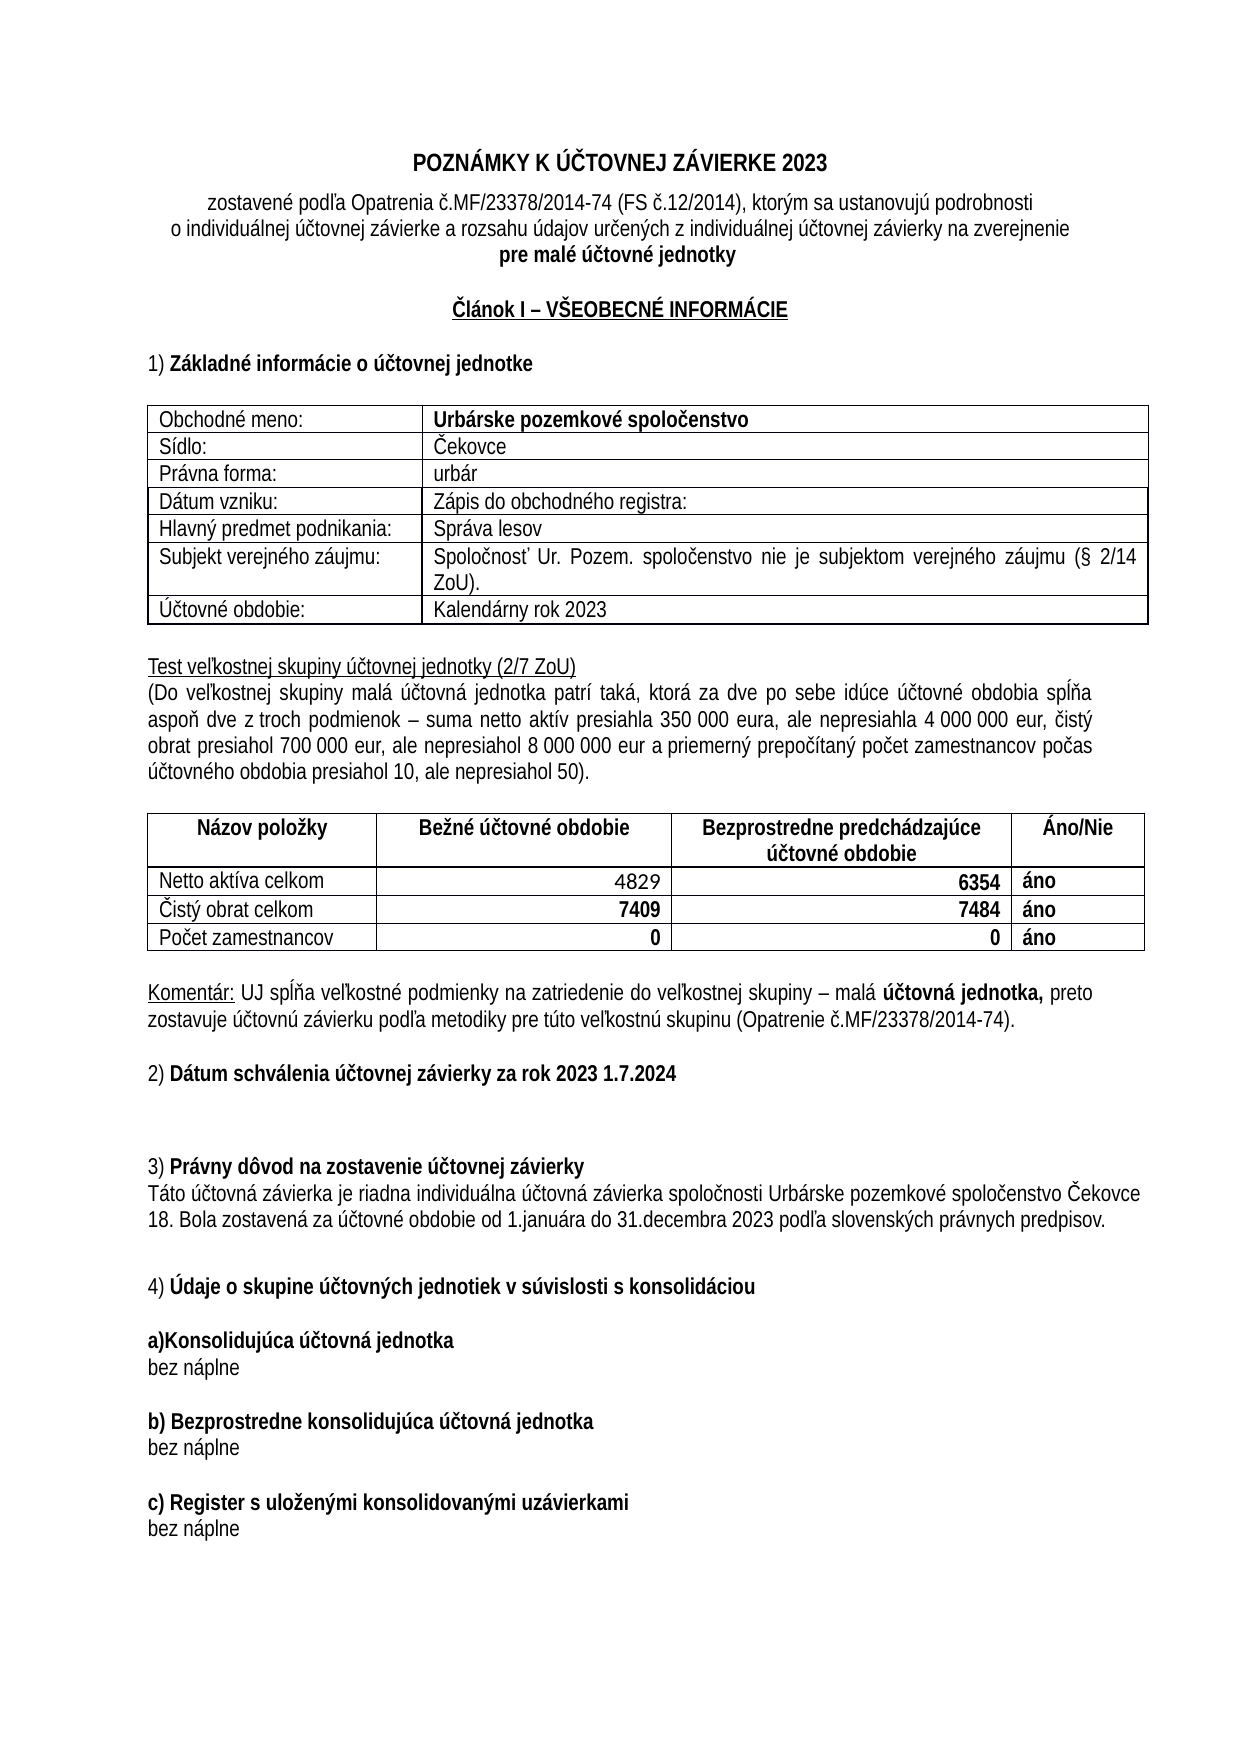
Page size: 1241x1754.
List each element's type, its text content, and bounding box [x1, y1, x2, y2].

table_cell Sídlo: [148, 433, 422, 459]
table_cell Správa lesov [423, 515, 1147, 542]
table_header Áno/Nie [1012, 814, 1144, 866]
text bez náplne [148, 1515, 1141, 1541]
table_cell Subjekt verejného záujmu: [149, 543, 421, 595]
text zostavené podľa Opatrenia č.MF/23378/2014-74 (FS č.12/2014), ktorým sa ustanovujú podrobnosti o individuálnej účtovnej závierke a rozsahu údajov určených z individuálnej účtovnej závierky na zverejnenie [148, 189, 1093, 241]
text Článok I – VŠEOBECNÉ INFORMÁCIE [148, 296, 1093, 322]
text a)Konsolidujúca účtovná jednotka [148, 1327, 1141, 1353]
table_cell áno [1012, 924, 1144, 950]
table_cell Čekovce [423, 433, 1148, 459]
table_cell 0 [377, 924, 671, 950]
text (Do veľkostnej skupiny malá účtovná jednotka patrí taká, ktorá za dve po sebe idúce účtovné obdobia spĺňa aspoň dve z troch podmienok – suma netto aktív presiahla 350 000 eura, ale nepresiahla 4 000 000 eur, čistý obrat presiahol 700 000 eur, ale nepresiahol 8 000 000 eur a priemerný prepočítaný počet zamestnancov počas účtovného obdobia presiahol 10, ale nepresiahol 50). [148, 679, 1093, 784]
table_header Urbárske pozemkové spoločenstvo [423, 406, 1148, 432]
table_cell Počet zamestnancov [148, 924, 376, 950]
table_cell áno [1012, 868, 1144, 895]
table_cell Čistý obrat celkom [148, 896, 376, 923]
text 1) Základné informácie o účtovnej jednotke [148, 350, 1093, 377]
table_cell Zápis do obchodného registra: [423, 488, 1147, 514]
table_header Obchodné meno: [148, 406, 422, 432]
table_header Bezprostredne predchádzajúce účtovné obdobie [672, 814, 1011, 866]
table_cell Dátum vzniku: [149, 488, 421, 514]
table_cell áno [1012, 896, 1144, 923]
text b) Bezprostredne konsolidujúca účtovná jednotka [148, 1408, 1141, 1434]
table_cell 6354 [672, 868, 1011, 895]
text bez náplne [148, 1353, 1141, 1380]
table_cell 7409 [377, 896, 671, 923]
text Komentár: UJ spĺňa veľkostné podmienky na zatriedenie do veľkostnej skupiny – malá účtovná jednotka, preto zostavuje účtovnú závierku podľa metodiky pre túto veľkostnú skupinu (Opatrenie č.MF/23378/2014-74). [148, 979, 1093, 1032]
text pre malé účtovné jednotky [148, 241, 1093, 268]
table_cell Spoločnosť Ur. Pozem. spoločenstvo nie je subjektom verejného záujmu (§ 2/14 ZoU). [423, 543, 1147, 595]
text 4) Údaje o skupine účtovných jednotiek v súvislosti s konsolidáciou [148, 1273, 1093, 1299]
table_header Názov položky [148, 814, 376, 866]
text c) Register s uloženými konsolidovanými uzávierkami [148, 1489, 1141, 1515]
text 3) Právny dôvod na zostavenie účtovnej závierky [148, 1153, 1141, 1179]
text Táto účtovná závierka je riadna individuálna účtovná závierka spoločnosti Urbárske pozemkové spoločenstvo Čekovce 18. Bola zostavená za účtovné obdobie od 1.januára do 31.decembra 2023 podľa slovenských právnych predpisov. [148, 1179, 1141, 1232]
table_cell Právna forma: [148, 460, 422, 487]
table_cell 7484 [672, 896, 1011, 923]
table_cell Kalendárny rok 2023 [423, 596, 1147, 623]
table_cell urbár [423, 460, 1148, 487]
table_cell 4829 [377, 868, 671, 895]
table_cell 0 [672, 924, 1011, 950]
table_header Bežné účtovné obdobie [377, 814, 671, 866]
table_cell Hlavný predmet podnikania: [149, 515, 421, 542]
table_cell Účtovné obdobie: [149, 596, 421, 623]
text POZNÁMKY K ÚČTOVNEJ ZÁVIERKE 2023 [148, 148, 1093, 176]
table_cell Netto aktíva celkom [148, 868, 376, 895]
text Test veľkostnej skupiny účtovnej jednotky (2/7 ZoU) [148, 653, 1137, 679]
text bez náplne [148, 1434, 1141, 1461]
text 2) Dátum schválenia účtovnej závierky za rok 2023 1.7.2024 [148, 1060, 1093, 1086]
